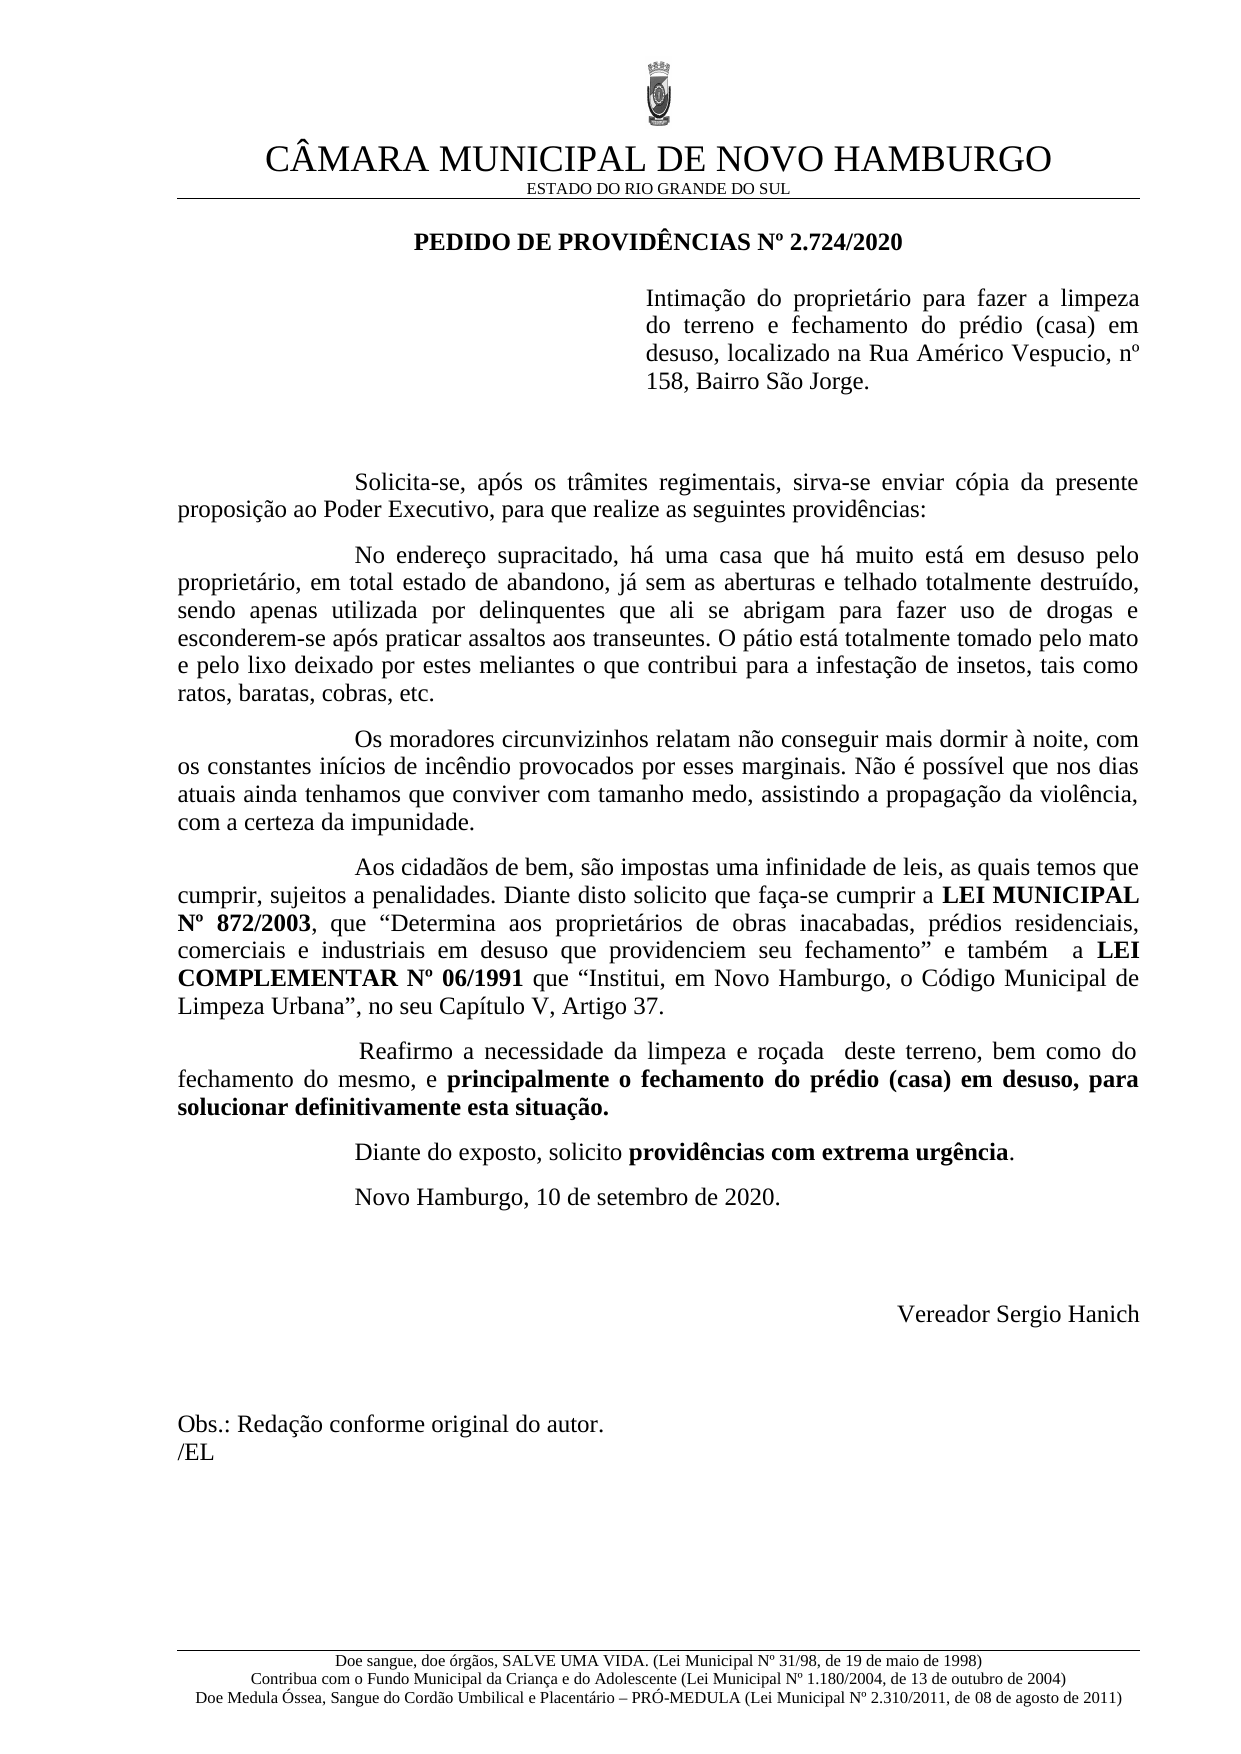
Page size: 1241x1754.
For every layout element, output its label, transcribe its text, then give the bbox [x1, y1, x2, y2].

text Novo Hamburgo, 10 de setembro de 2020. [177, 1183, 1140, 1211]
text /EL [177, 1438, 1140, 1466]
text Vereador Sergio Hanich [768, 1300, 1140, 1327]
text Reafirmo a necessidade da limpeza e roçada deste terreno, bem como do fechamento do mesmo, e principalmente o fechamento do prédio (casa) em desuso, para solucionar definitivamente esta situação. [177, 1037, 1140, 1120]
text Aos cidadãos de bem, são impostas uma infinidade de leis, as quais temos que cumprir, sujeitos a penalidades. Diante disto solicito que faça-se cumprir a LEI MUNICIPAL Nº 872/2003, que “Determina aos proprietários de obras inacabadas, prédios residenciais, comerciais e industriais em desuso que providenciem seu fechamento” e também a LEI COMPLEMENTAR Nº 06/1991 que “Institui, em Novo Hamburgo, o Código Municipal de Limpeza Urbana”, no seu Capítulo V, Artigo 37. [177, 853, 1140, 1019]
text Intimação do proprietário para fazer a limpeza do terreno e fechamento do prédio (casa) em desuso, localizado na Rua Américo Vespucio, nº 158, Bairro São Jorge. [646, 284, 1140, 394]
text No endereço supracitado, há uma casa que há muito está em desuso pelo proprietário, em total estado de abandono, já sem as aberturas e telhado totalmente destruído, sendo apenas utilizada por delinquentes que ali se abrigam para fazer uso de drogas e esconderem-se após praticar assaltos aos transeuntes. O pátio está totalmente tomado pelo mato e pelo lixo deixado por estes meliantes o que contribui para a infestação de insetos, tais como ratos, baratas, cobras, etc. [177, 541, 1140, 707]
text Os moradores circunvizinhos relatam não conseguir mais dormir à noite, com os constantes inícios de incêndio provocados por esses marginais. Não é possível que nos dias atuais ainda tenhamos que conviver com tamanho medo, assistindo a propagação da violência, com a certeza da impunidade. [177, 725, 1140, 836]
text PEDIDO DE PROVIDÊNCIAS Nº 2.724/2020 [177, 228, 1140, 256]
text Diante do exposto, solicito providências com extrema urgência. [177, 1138, 1140, 1166]
text Solicita-se, após os trâmites regimentais, sirva-se enviar cópia da presente proposição ao Poder Executivo, para que realize as seguintes providências: [177, 468, 1140, 523]
text Obs.: Redação conforme original do autor. [177, 1411, 1140, 1438]
